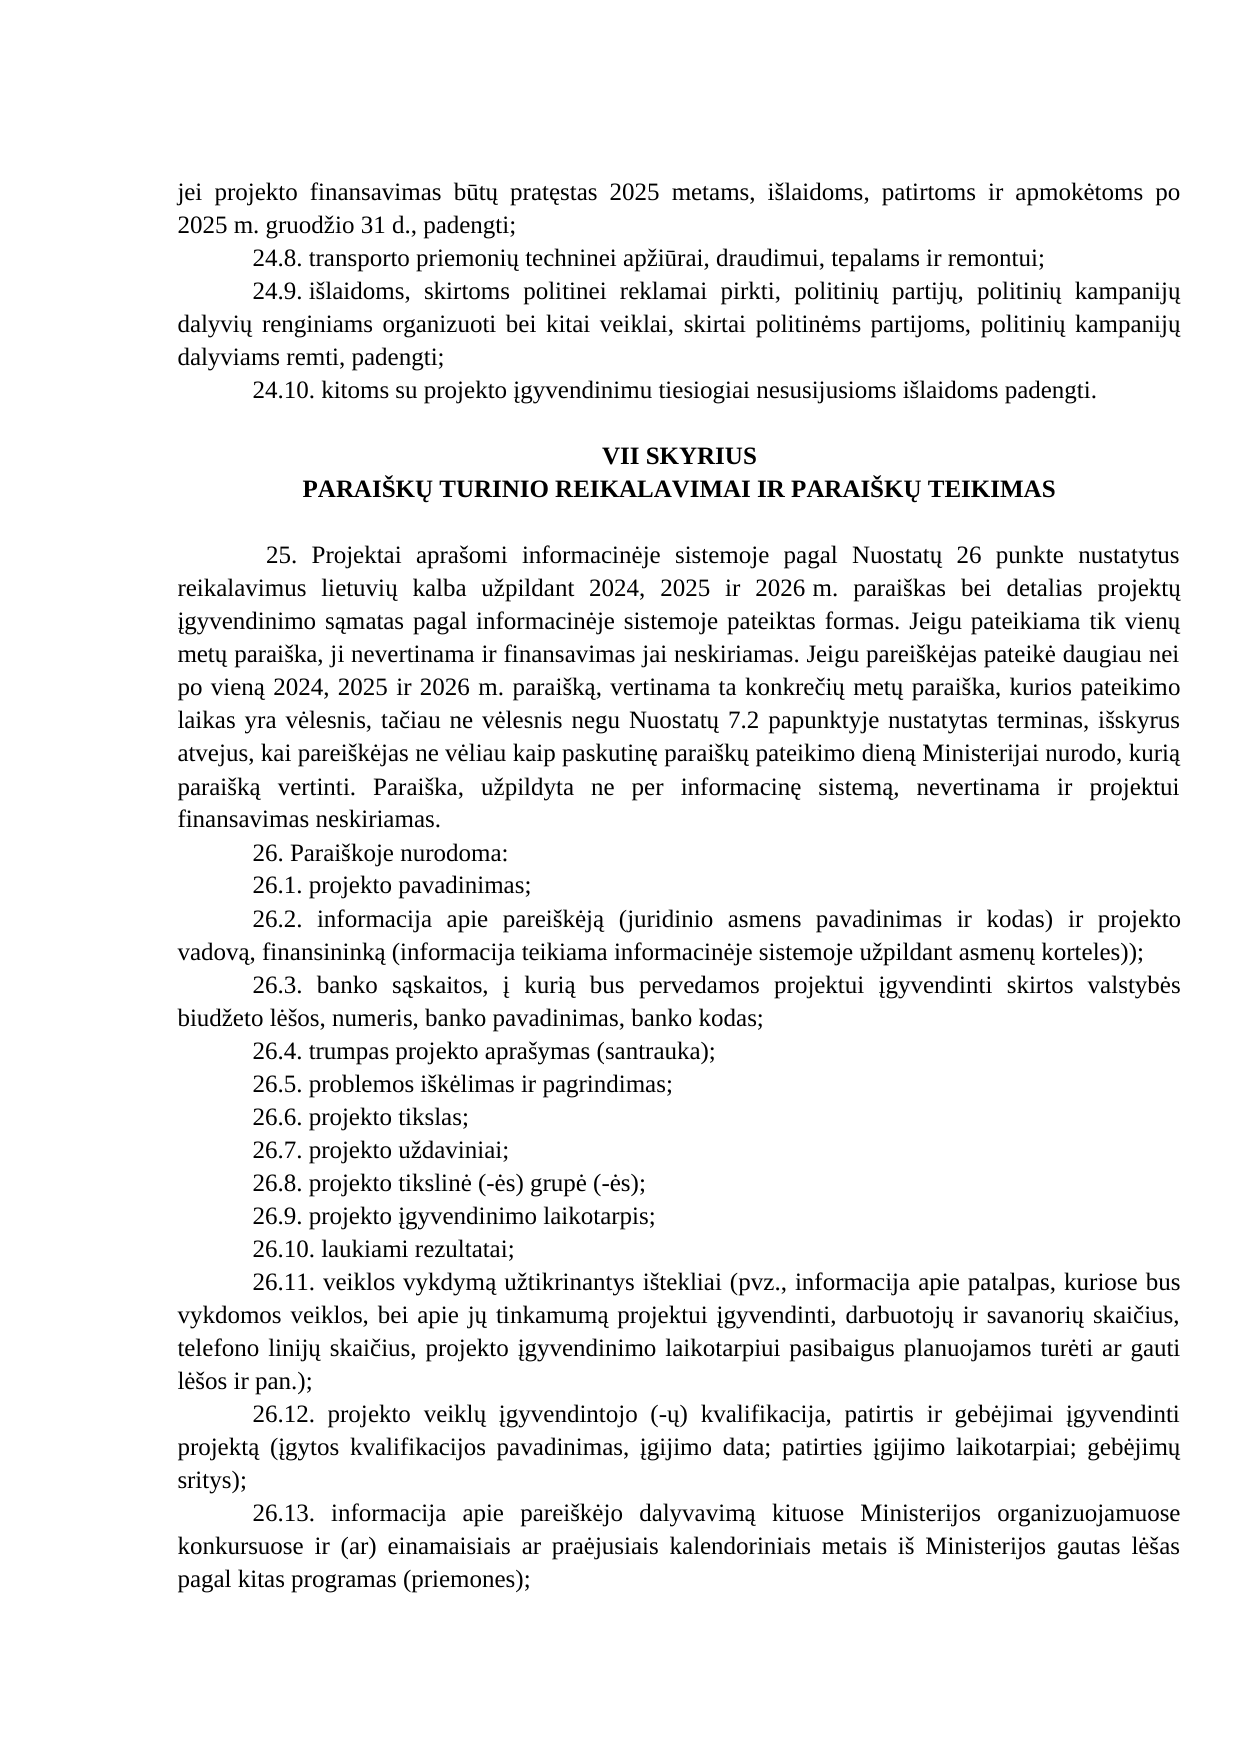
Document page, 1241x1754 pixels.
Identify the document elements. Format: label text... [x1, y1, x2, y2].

text 26.3. banko sąskaitos, į kurią bus pervedamos projektui įgyvendinti skirtos valstybės biudžeto lėšos, numeris, banko pavadinimas, banko kodas; [177, 970, 1181, 1031]
text jei projekto finansavimas būtų pratęstas 2025 metams, išlaidoms, patirtoms ir apmokėtoms po 2025 m. gruodžio 31 d., padengti; [177, 177, 1181, 239]
text 26.8. projekto tikslinė (-ės) grupė (-ės); [177, 1168, 1181, 1197]
text 24.8. transporto priemonių techninei apžiūrai, draudimui, tepalams ir remontui; [177, 243, 1181, 272]
text 26.12. projekto veiklų įgyvendintojo (-ų) kvalifikacija, patirtis ir gebėjimai įgyvendinti projektą (įgytos kvalifikacijos pavadinimas, įgijimo data; patirties įgijimo laikotarpiai; gebėjimų sritys); [177, 1399, 1181, 1494]
text 26.2. informacija apie pareiškėją (juridinio asmens pavadinimas ir kodas) ir projekto vadovą, finansininką (informacija teikiama informacinėje sistemoje užpildant asmenų korteles)); [177, 904, 1181, 965]
text VII SKYRIUS [177, 441, 1181, 470]
text 25. Projektai aprašomi informacinėje sistemoje pagal Nuostatų 26 punkte nustatytus reikalavimus lietuvių kalba užpildant 2024, 2025 ir 2026 m. paraiškas bei detalias projektų įgyvendinimo sąmatas pagal informacinėje sistemoje pateiktas formas. Jeigu pateikiama tik vienų metų paraiška, ji nevertinama ir finansavimas jai neskiriamas. Jeigu pareiškėjas pateikė daugiau nei po vieną 2024, 2025 ir 2026 m. paraišką, vertinama ta konkrečių metų paraiška, kurios pateikimo laikas yra vėlesnis, tačiau ne vėlesnis negu Nuostatų 7.2 papunktyje nustatytas terminas, išskyrus atvejus, kai pareiškėjas ne vėliau kaip paskutinę paraiškų pateikimo dieną Ministerijai nurodo, kurią paraišką vertinti. Paraiška, užpildyta ne per informacinę sistemą, nevertinama ir projektui finansavimas neskiriamas. [177, 540, 1181, 833]
text 26.10. laukiami rezultatai; [177, 1234, 1181, 1263]
text 26. Paraiškoje nurodoma: [177, 838, 1181, 866]
text 26.4. trumpas projekto aprašymas (santrauka); [177, 1036, 1181, 1064]
text 26.13. informacija apie pareiškėjo dalyvavimą kituose Ministerijos organizuojamuose konkursuose ir (ar) einamaisiais ar praėjusiais kalendoriniais metais iš Ministerijos gautas lėšas pagal kitas programas (priemones); [177, 1498, 1181, 1593]
text 24.10. kitoms su projekto įgyvendinimu tiesiogiai nesusijusioms išlaidoms padengti. [177, 375, 1181, 404]
text 26.11. veiklos vykdymą užtikrinantys ištekliai (pvz., informacija apie patalpas, kuriose bus vykdomos veiklos, bei apie jų tinkamumą projektui įgyvendinti, darbuotojų ir savanorių skaičius, telefono linijų skaičius, projekto įgyvendinimo laikotarpiui pasibaigus planuojamos turėti ar gauti lėšos ir pan.); [177, 1267, 1181, 1395]
text 26.9. projekto įgyvendinimo laikotarpis; [177, 1201, 1181, 1229]
text 26.7. projekto uždaviniai; [177, 1135, 1181, 1163]
text PARAIŠKŲ TURINIO REIKALAVIMAI IR PARAIŠKŲ TEIKIMAS [177, 474, 1181, 503]
text 26.6. projekto tikslas; [177, 1102, 1181, 1131]
text 26.5. problemos iškėlimas ir pagrindimas; [177, 1069, 1181, 1097]
text 26.1. projekto pavadinimas; [177, 871, 1181, 899]
text 24.9. išlaidoms, skirtoms politinei reklamai pirkti, politinių partijų, politinių kampanijų dalyvių renginiams organizuoti bei kitai veiklai, skirtai politinėms partijoms, politinių kampanijų dalyviams remti, padengti; [177, 276, 1181, 371]
